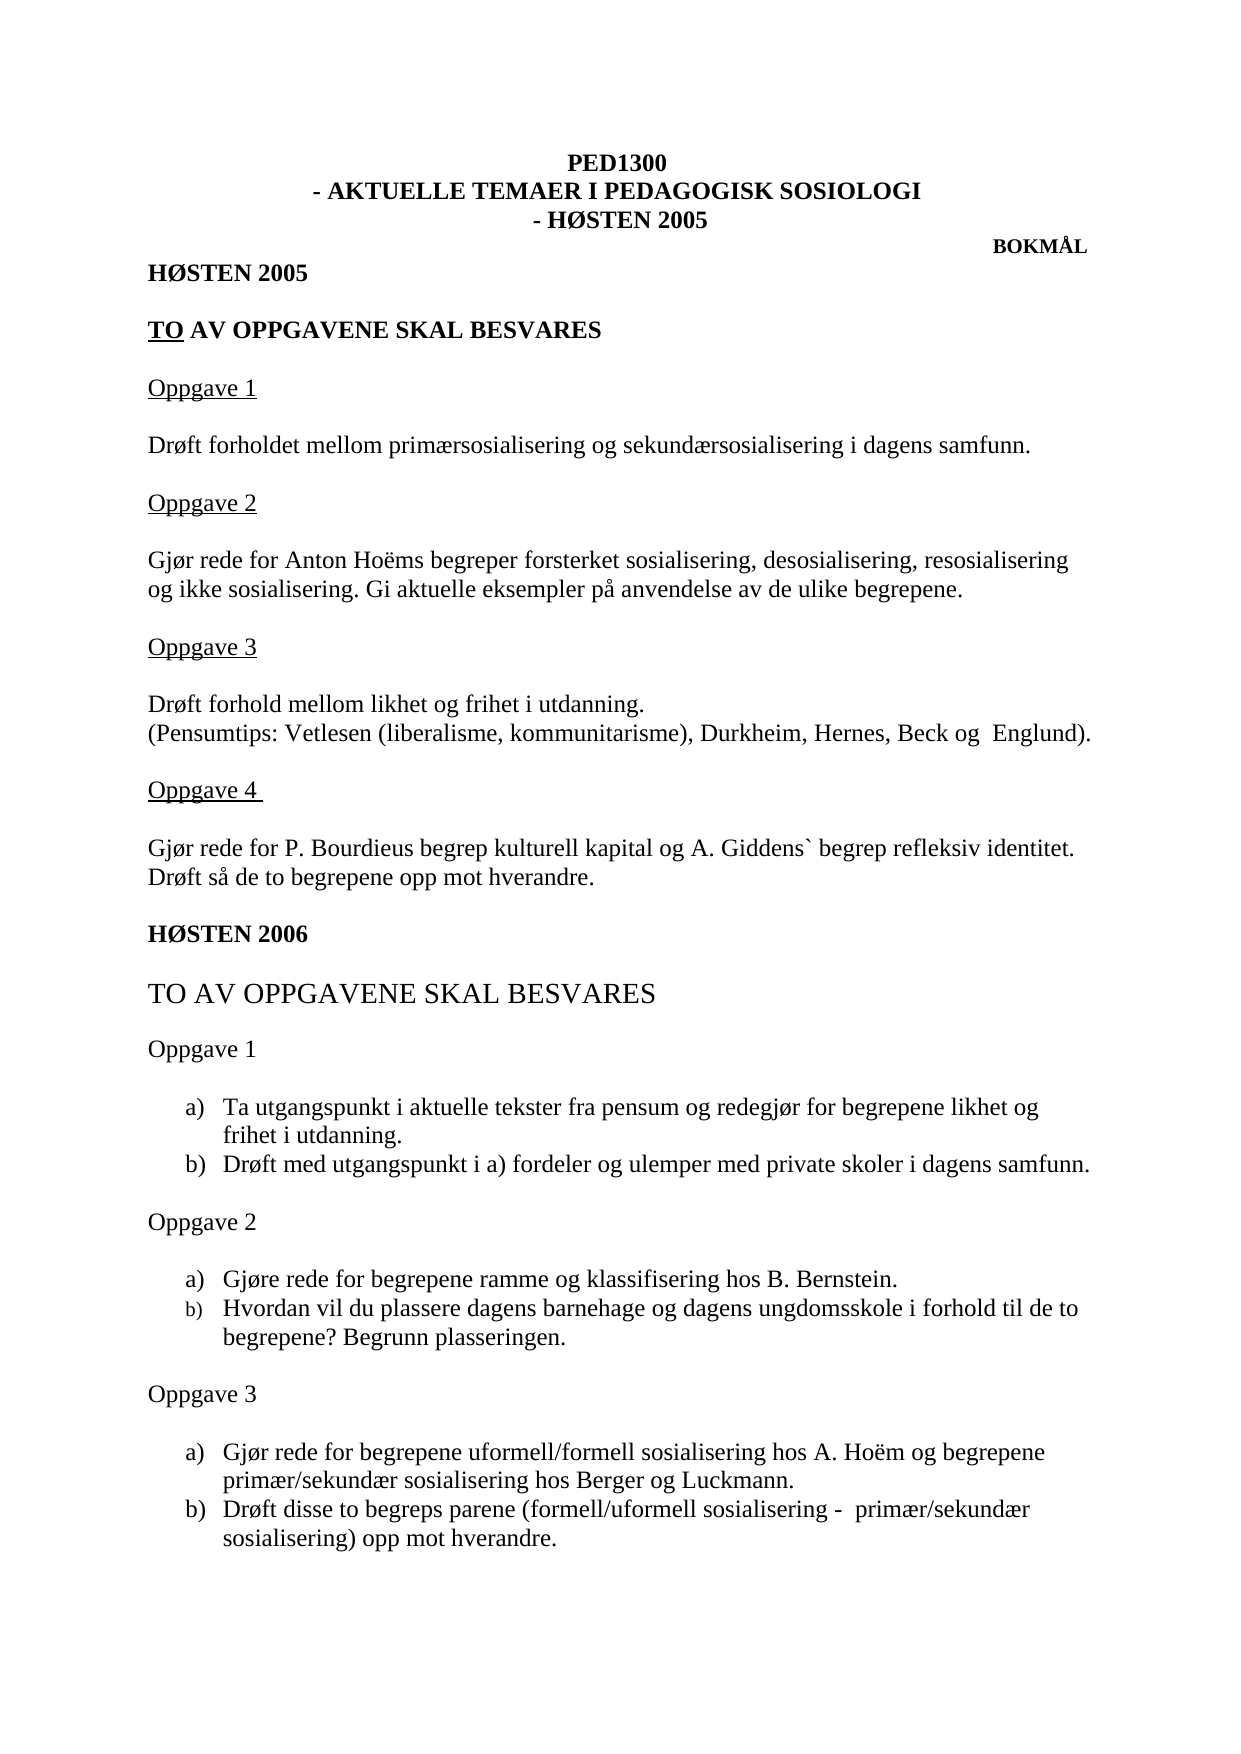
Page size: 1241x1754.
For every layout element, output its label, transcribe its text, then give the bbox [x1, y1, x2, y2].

text Oppgave 1 [148, 373, 1093, 402]
text TO AV OPPGAVENE SKAL BESVARES [148, 315, 1093, 344]
text Gjør rede for Anton Hoëms begreper forsterket sosialisering, desosialisering, resosialisering og ikke sosialisering. Gi aktuelle eksempler på anvendelse av de ulike begrepene. [148, 545, 1093, 603]
text TO AV OPPGAVENE SKAL BESVARES [148, 977, 1093, 1010]
subtitle PED1300 [148, 148, 1093, 176]
text Oppgave 1 [148, 1034, 1093, 1063]
text HØSTEN 2006 [148, 919, 1093, 948]
subtitle HØSTEN 2005 [148, 258, 1093, 287]
list Gjør rede for begrepene uformell/formell sosialisering hos A. Hoëm og begrepene primær/sekundær sosialisering hos Berger og Luckmann. [185, 1437, 1093, 1494]
text Gjør rede for P. Bourdieus begrep kulturell kapital og A. Giddens` begrep refleksiv identitet. [148, 833, 1093, 862]
text Oppgave 2 [148, 488, 1093, 517]
text Oppgave 3 [148, 1379, 1093, 1408]
subtitle BOKMÅL [148, 234, 1093, 258]
subtitle - AKTUELLE TEMAER I PEDAGOGISK SOSIOLOGI [148, 176, 1093, 205]
text Drøft forholdet mellom primærsosialisering og sekundærsosialisering i dagens samfunn. [148, 430, 1093, 459]
list Hvordan vil du plassere dagens barnehage og dagens ungdomsskole i forhold til de to begrepene? Begrunn plasseringen. [185, 1293, 1093, 1351]
list Ta utgangspunkt i aktuelle tekster fra pensum og redegjør for begrepene likhet og frihet i utdanning. [185, 1092, 1093, 1149]
text Drøft så de to begrepene opp mot hverandre. [148, 862, 1093, 890]
list Gjøre rede for begrepene ramme og klassifisering hos B. Bernstein. [185, 1264, 1093, 1293]
text Oppgave 3 [148, 632, 1093, 660]
text Drøft forhold mellom likhet og frihet i utdanning. [148, 689, 1093, 718]
list Drøft disse to begreps parene (formell/uformell sosialisering - primær/sekundær sosialisering) opp mot hverandre. [185, 1494, 1093, 1552]
text (Pensumtips: Vetlesen (liberalisme, kommunitarisme), Durkheim, Hernes, Beck og Englund). [148, 718, 1093, 747]
text Oppgave 4 [148, 775, 1093, 804]
subtitle - HØSTEN 2005 [148, 205, 1093, 234]
list Drøft med utgangspunkt i a) fordeler og ulemper med private skoler i dagens samfunn. [185, 1149, 1093, 1178]
text Oppgave 2 [148, 1207, 1093, 1236]
